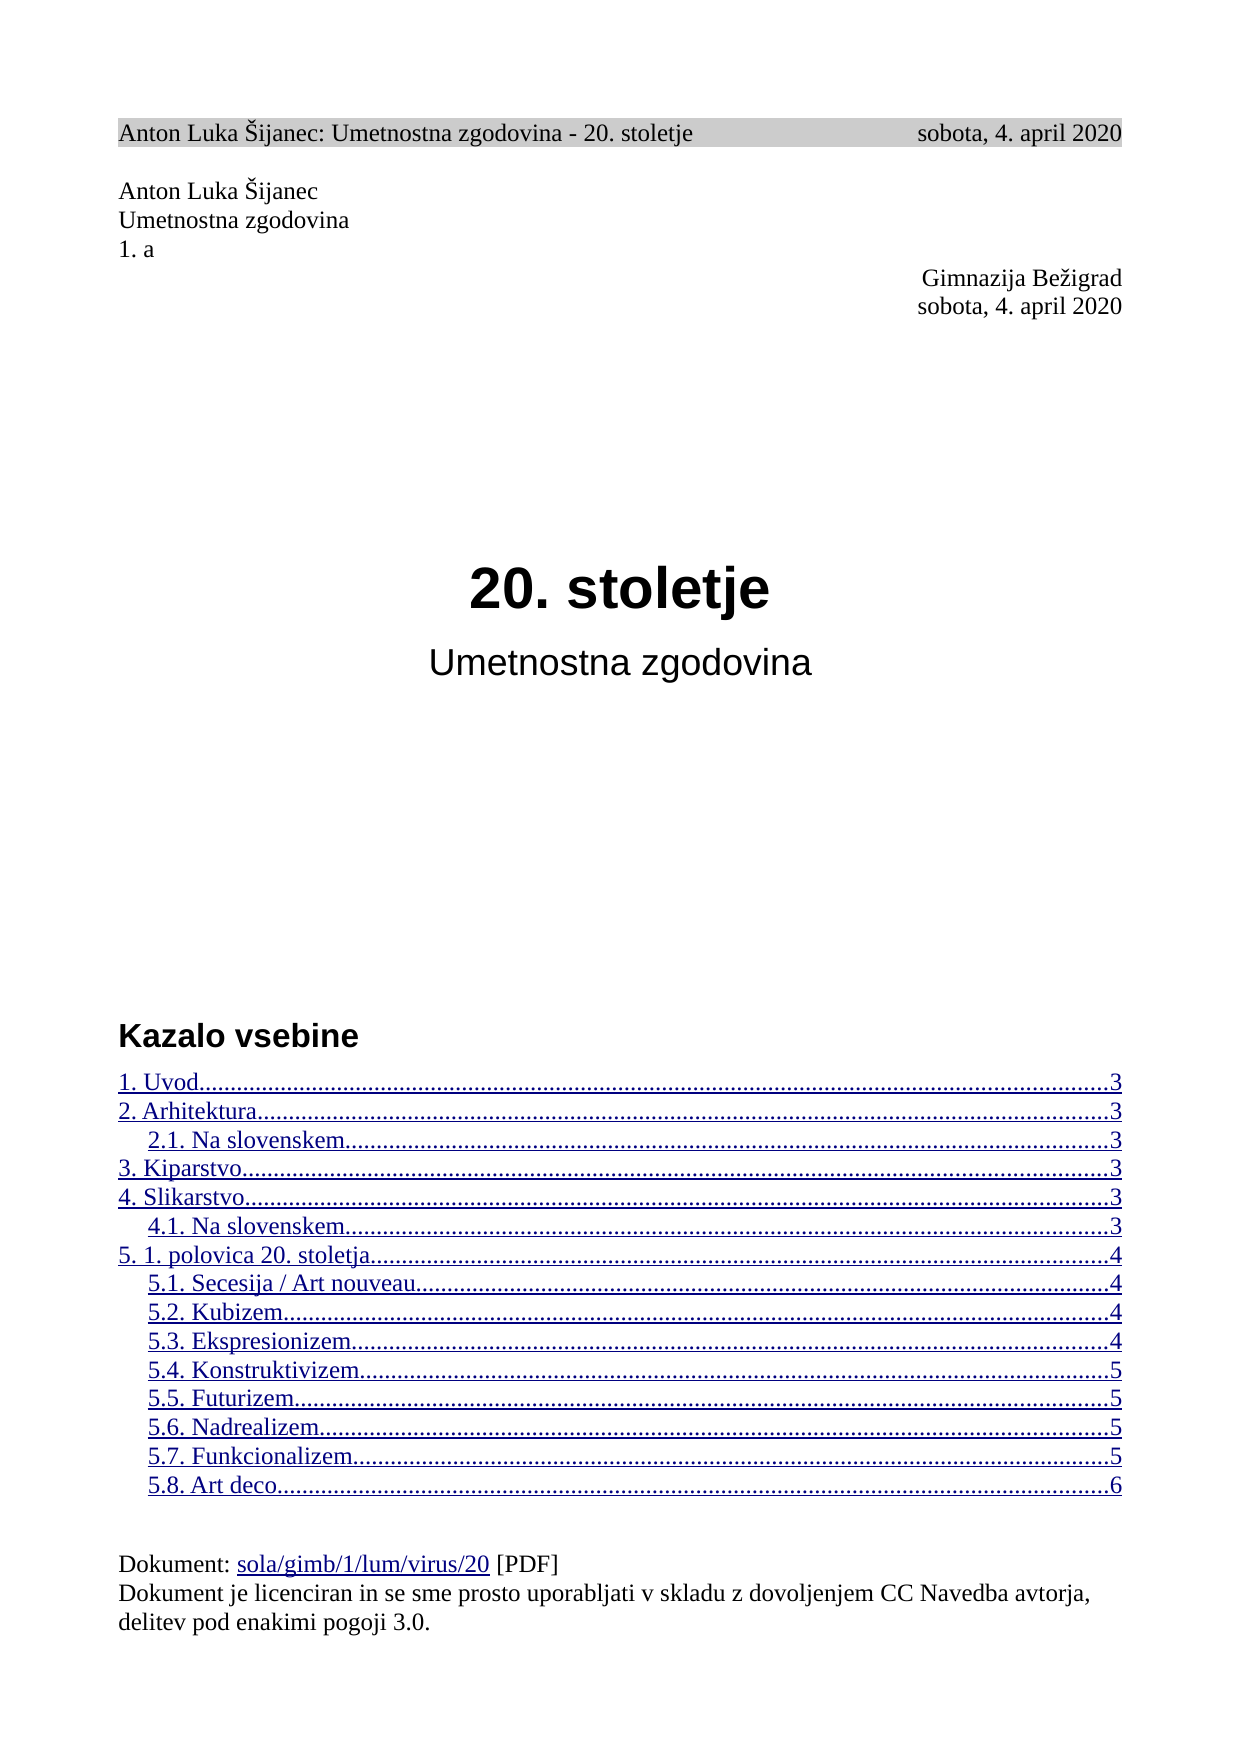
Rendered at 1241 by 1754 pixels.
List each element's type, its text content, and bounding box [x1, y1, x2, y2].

text 5.6. Nadrealizem 5 [148, 1412, 1122, 1437]
text 5.8. Art deco 6 [148, 1470, 1122, 1495]
text 4. Slikarstvo 3 [118, 1182, 1122, 1207]
subtitle Kazalo vsebine [118, 1016, 1122, 1055]
subtitle Umetnostna zgodovina [118, 640, 1122, 683]
title 20. stoletje [118, 554, 1122, 621]
text 2.1. Na slovenskem 3 [148, 1125, 1122, 1150]
text sobota, 4. april 2020 [118, 291, 1122, 320]
text Anton Luka Šijanec [118, 176, 1122, 205]
text 5.7. Funkcionalizem 5 [148, 1441, 1122, 1466]
text 4.1. Na slovenskem 3 [148, 1211, 1122, 1236]
text Gimnazija Bežigrad [118, 263, 1122, 291]
text 1. Uvod 3 [118, 1067, 1122, 1092]
text Vítejte ve Wikipedii, [118, 838, 1122, 867]
text 5.2. Kubizem 4 [148, 1297, 1122, 1322]
text Umetnostna zgodovina [118, 205, 1122, 234]
text 5.1. Secesija / Art nouveau 4 [148, 1268, 1122, 1293]
text 5.3. Ekspresionizem 4 [148, 1326, 1122, 1351]
text 2. Arhitektura 3 [118, 1096, 1122, 1121]
text 5.4. Konstruktivizem 5 [148, 1355, 1122, 1380]
text 5.5. Futurizem 5 [148, 1383, 1122, 1408]
text 1. a [118, 234, 1122, 263]
text internetové encyklopedii, kterou může každý upravovat. [118, 867, 1122, 896]
text 3. Kiparstvo 3 [118, 1153, 1122, 1178]
text 5. 1. polovica 20. stoletja 4 [118, 1240, 1122, 1265]
